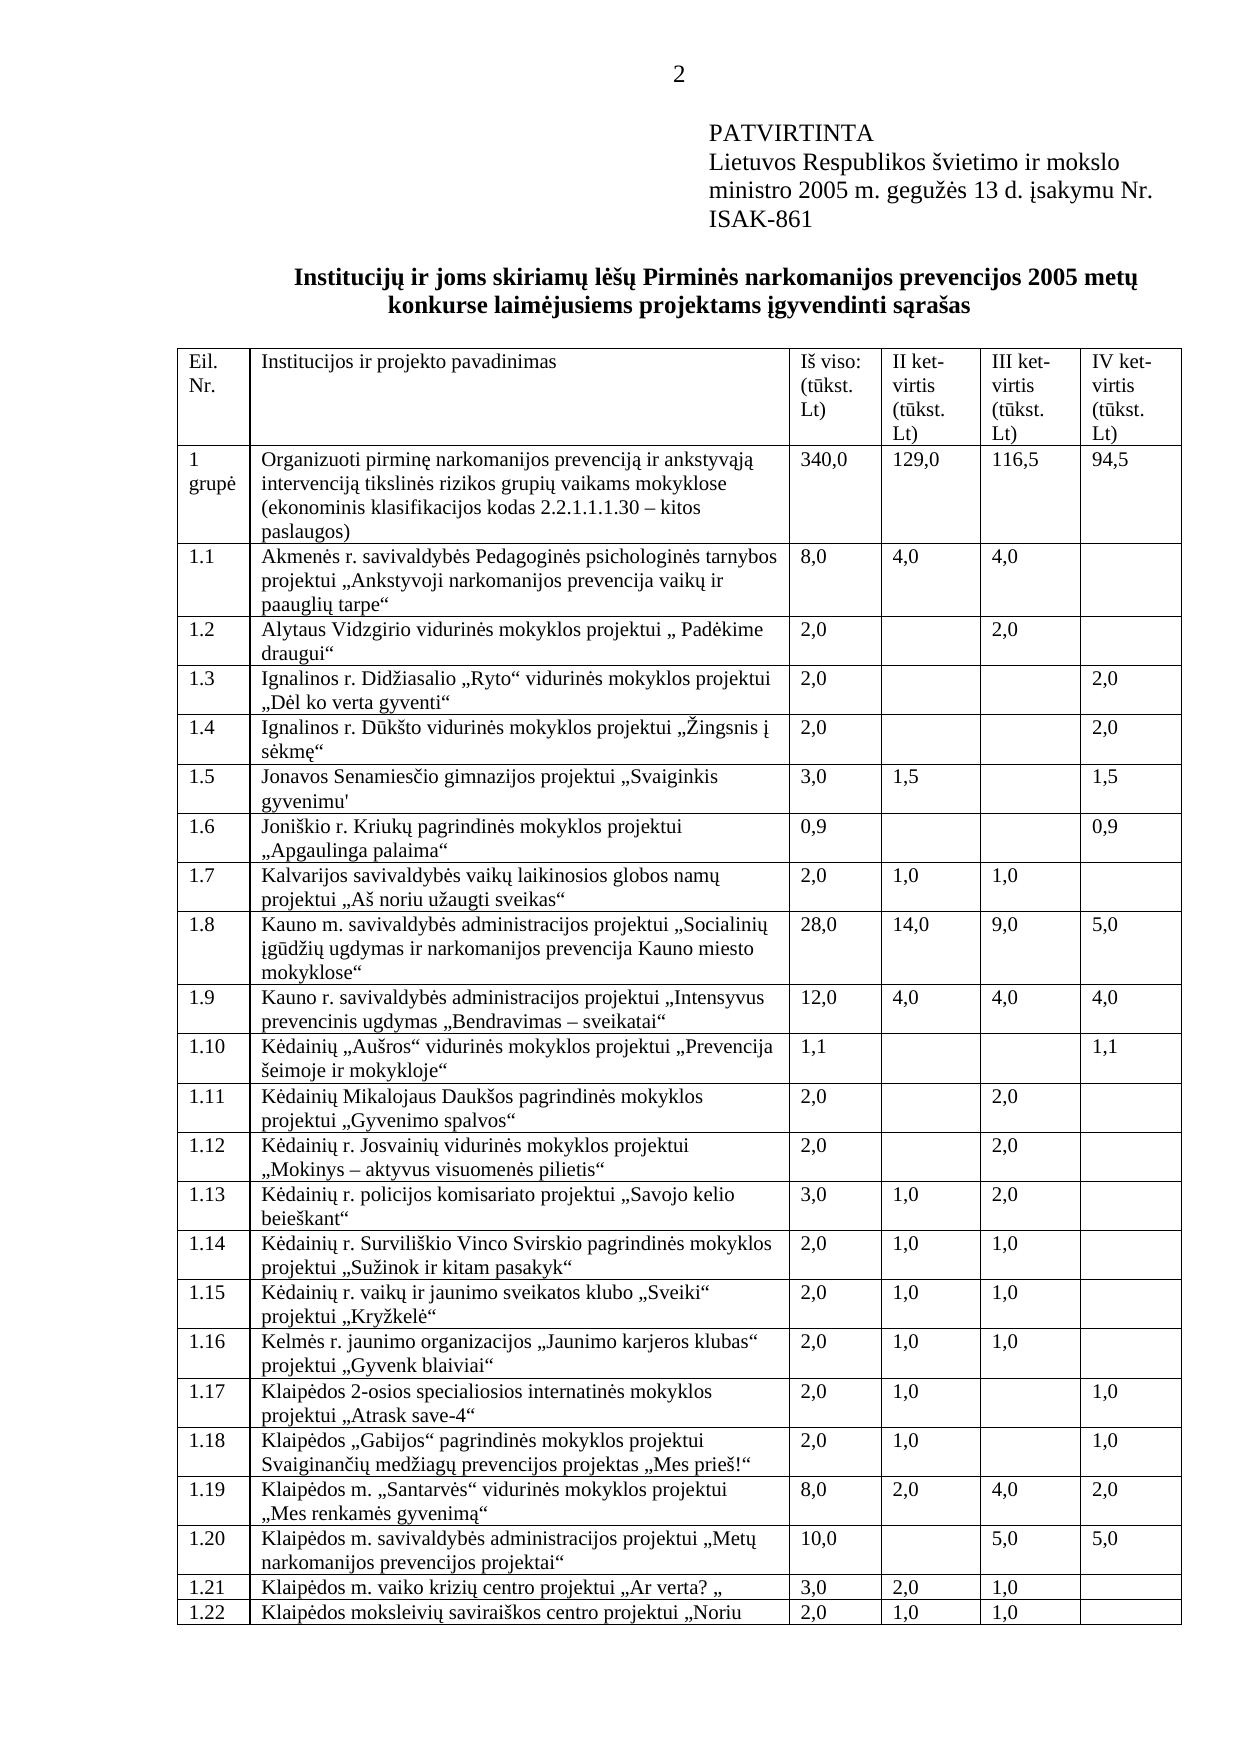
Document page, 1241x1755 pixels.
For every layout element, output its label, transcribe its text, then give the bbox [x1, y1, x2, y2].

table_cell [882, 1034, 980, 1082]
table_cell 2,0 [790, 1280, 881, 1328]
table_cell 116,5 [981, 446, 1080, 543]
table_cell 4,0 [1081, 985, 1181, 1033]
table_cell Klaipėdos m. „Santarvės“ vidurinės mokyklos projektui „Mes renkamės gyvenimą“ [251, 1477, 789, 1525]
table_cell [1081, 1600, 1181, 1624]
table_cell 1.7 [178, 863, 249, 911]
table_cell 1,0 [981, 863, 1080, 911]
table_cell 2,0 [882, 1477, 980, 1525]
table_cell 2,0 [790, 715, 881, 763]
table_cell 4,0 [981, 544, 1080, 616]
table_cell 3,0 [790, 765, 881, 813]
table_cell 2,0 [790, 1379, 881, 1427]
table_cell 1.20 [178, 1526, 249, 1574]
table_cell [981, 666, 1080, 714]
table_cell 1,1 [790, 1034, 881, 1082]
table_header Eil. Nr. [178, 349, 249, 445]
table_cell [882, 1526, 980, 1574]
table_cell 0,9 [790, 814, 881, 862]
table_cell 4,0 [981, 1477, 1080, 1525]
table_cell 4,0 [981, 985, 1080, 1033]
table_cell 1,1 [1081, 1034, 1181, 1082]
table_cell 2,0 [1081, 666, 1181, 714]
table_cell 1,0 [981, 1280, 1080, 1328]
table_cell Kėdainių r. Josvainių vidurinės mokyklos projektui „Mokinys – aktyvus visuomenės pilietis“ [251, 1133, 789, 1181]
table_cell [1081, 1575, 1181, 1599]
table_cell Kėdainių r. vaikų ir jaunimo sveikatos klubo „Sveiki“ projektui „Kryžkelė“ [251, 1280, 789, 1328]
table_cell 9,0 [981, 912, 1080, 984]
table_cell 28,0 [790, 912, 881, 984]
table_cell 94,5 [1081, 446, 1181, 543]
table_cell 2,0 [1081, 1477, 1181, 1525]
table_cell [882, 814, 980, 862]
text Institucijų ir joms skiriamų lėšų Pirminės narkomanijos prevencijos 2005 metų konkurse laimėjusiems projektams įgyvendinti sąrašas [177, 262, 1181, 319]
table_cell 2,0 [790, 1329, 881, 1377]
table_cell 14,0 [882, 912, 980, 984]
table_header III ket- virtis (tūkst. Lt) [981, 349, 1080, 445]
table_cell Klaipėdos „Gabijos“ pagrindinės mokyklos projektui Svaiginančių medžiagų prevencijos projektas „Mes prieš!“ [251, 1428, 789, 1476]
table_cell 1,0 [882, 1428, 980, 1476]
table_cell Organizuoti pirminę narkomanijos prevenciją ir ankstyvąją intervenciją tikslinės rizikos grupių vaikams mokyklose (ekonominis klasifikacijos kodas 2.2.1.1.1.30 – kitos paslaugos) [251, 446, 789, 543]
table_header Iš viso: (tūkst. Lt) [790, 349, 881, 445]
table_cell 4,0 [882, 544, 980, 616]
table_cell 2,0 [790, 1084, 881, 1132]
table_cell 1.5 [178, 765, 249, 813]
table_cell [882, 617, 980, 665]
table_cell 1.14 [178, 1231, 249, 1279]
table_cell 1.11 [178, 1084, 249, 1132]
table_cell [1081, 863, 1181, 911]
table_cell [882, 666, 980, 714]
table_cell 1.19 [178, 1477, 249, 1525]
table_header Institucijos ir projekto pavadinimas [251, 349, 789, 445]
table_cell 8,0 [790, 1477, 881, 1525]
table_cell Jonavos Senamiesčio gimnazijos projektui „Svaiginkis gyvenimu' [251, 765, 789, 813]
table_cell 1.6 [178, 814, 249, 862]
table_cell 1,5 [882, 765, 980, 813]
table_cell [1081, 1231, 1181, 1279]
table_cell Klaipėdos moksleivių saviraiškos centro projektui „Noriu [251, 1600, 789, 1624]
table_cell 1.10 [178, 1034, 249, 1082]
table_cell Kėdainių „Aušros“ vidurinės mokyklos projektui „Prevencija šeimoje ir mokykloje“ [251, 1034, 789, 1082]
table_cell Klaipėdos 2-osios specialiosios internatinės mokyklos projektui „Atrask save-4“ [251, 1379, 789, 1427]
table_cell Akmenės r. savivaldybės Pedagoginės psichologinės tarnybos projektui „Ankstyvoji narkomanijos prevencija vaikų ir paauglių tarpe“ [251, 544, 789, 616]
table_cell [882, 1084, 980, 1132]
table_cell [981, 1379, 1080, 1427]
table_cell [981, 715, 1080, 763]
table_cell Kauno m. savivaldybės administracijos projektui „Socialinių įgūdžių ugdymas ir narkomanijos prevencija Kauno miesto mokyklose“ [251, 912, 789, 984]
table_cell 5,0 [1081, 1526, 1181, 1574]
table_cell Kėdainių Mikalojaus Daukšos pagrindinės mokyklos projektui „Gyvenimo spalvos“ [251, 1084, 789, 1132]
table_cell 1,0 [882, 1600, 980, 1624]
table_cell Kalvarijos savivaldybės vaikų laikinosios globos namų projektui „Aš noriu užaugti sveikas“ [251, 863, 789, 911]
table_cell Kėdainių r. Surviliškio Vinco Svirskio pagrindinės mokyklos projektui „Sužinok ir kitam pasakyk“ [251, 1231, 789, 1279]
table_cell 1,0 [882, 1280, 980, 1328]
table_cell 0,9 [1081, 814, 1181, 862]
table_cell [981, 814, 1080, 862]
table_cell 1.9 [178, 985, 249, 1033]
table_cell [882, 715, 980, 763]
table_cell 2,0 [790, 863, 881, 911]
text ISAK-861 [177, 204, 1181, 233]
table_cell 3,0 [790, 1575, 881, 1599]
table_cell Ignalinos r. Didžiasalio „Ryto“ vidurinės mokyklos projektui „Dėl ko verta gyventi“ [251, 666, 789, 714]
table_cell 10,0 [790, 1526, 881, 1574]
table_cell 1.18 [178, 1428, 249, 1476]
table_cell Alytaus Vidzgirio vidurinės mokyklos projektui „ Padėkime draugui“ [251, 617, 789, 665]
table_cell 129,0 [882, 446, 980, 543]
table_cell 2,0 [790, 617, 881, 665]
table_cell 1.12 [178, 1133, 249, 1181]
table_cell 340,0 [790, 446, 881, 543]
text ministro 2005 m. gegužės 13 d. įsakymu Nr. [177, 176, 1181, 204]
table_cell 1,0 [882, 1379, 980, 1427]
table_cell 3,0 [790, 1182, 881, 1230]
table_cell 1,0 [882, 1231, 980, 1279]
table_cell 1.21 [178, 1575, 249, 1599]
table_cell 1,0 [981, 1329, 1080, 1377]
table_cell 1,0 [882, 1182, 980, 1230]
table_cell 1,5 [1081, 765, 1181, 813]
table_cell 1.3 [178, 666, 249, 714]
table_cell 1,0 [981, 1231, 1080, 1279]
table_cell 2,0 [790, 1600, 881, 1624]
table_cell [1081, 544, 1181, 616]
table_cell 12,0 [790, 985, 881, 1033]
table_cell 1.13 [178, 1182, 249, 1230]
table_cell 1,0 [981, 1600, 1080, 1624]
table_cell Ignalinos r. Dūkšto vidurinės mokyklos projektui „Žingsnis į sėkmę“ [251, 715, 789, 763]
table_cell [1081, 1133, 1181, 1181]
table_cell 2,0 [981, 1133, 1080, 1181]
table_cell 2,0 [882, 1575, 980, 1599]
table_header IV ket- virtis (tūkst. Lt) [1081, 349, 1181, 445]
table_cell 1.2 [178, 617, 249, 665]
table_cell 1.1 [178, 544, 249, 616]
table_cell 1,0 [1081, 1428, 1181, 1476]
table_cell [981, 765, 1080, 813]
table_cell 4,0 [882, 985, 980, 1033]
table_cell [1081, 1182, 1181, 1230]
table_cell 1.8 [178, 912, 249, 984]
table_cell 2,0 [981, 617, 1080, 665]
table_cell Joniškio r. Kriukų pagrindinės mokyklos projektui „Apgaulinga palaima“ [251, 814, 789, 862]
table_cell 2,0 [790, 1133, 881, 1181]
table_cell [981, 1034, 1080, 1082]
table_cell 5,0 [1081, 912, 1181, 984]
table_cell 1.4 [178, 715, 249, 763]
table_cell 1.15 [178, 1280, 249, 1328]
table_cell Klaipėdos m. savivaldybės administracijos projektui „Metų narkomanijos prevencijos projektai“ [251, 1526, 789, 1574]
table_cell Klaipėdos m. vaiko krizių centro projektui „Ar verta? „ [251, 1575, 789, 1599]
text PATVIRTINTA [177, 118, 1181, 147]
table_cell 5,0 [981, 1526, 1080, 1574]
table_cell 1,0 [882, 863, 980, 911]
table_cell 2,0 [790, 1231, 881, 1279]
table_cell Kauno r. savivaldybės administracijos projektui „Intensyvus prevencinis ugdymas „Bendravimas – sveikatai“ [251, 985, 789, 1033]
table_cell [1081, 617, 1181, 665]
table_cell Kėdainių r. policijos komisariato projektui „Savojo kelio beieškant“ [251, 1182, 789, 1230]
table_cell 2,0 [790, 666, 881, 714]
table_cell [981, 1428, 1080, 1476]
table_cell 1,0 [981, 1575, 1080, 1599]
table_cell 2,0 [981, 1182, 1080, 1230]
table_cell 2,0 [1081, 715, 1181, 763]
table_cell 1,0 [882, 1329, 980, 1377]
text Lietuvos Respublikos švietimo ir mokslo [177, 147, 1181, 176]
table_header II ket- virtis (tūkst. Lt) [882, 349, 980, 445]
table_cell [1081, 1280, 1181, 1328]
table_cell 8,0 [790, 544, 881, 616]
table_cell [1081, 1084, 1181, 1132]
table_cell 1,0 [1081, 1379, 1181, 1427]
table_cell 1.16 [178, 1329, 249, 1377]
table_cell 2,0 [981, 1084, 1080, 1132]
table_cell 1.22 [178, 1600, 249, 1624]
table_cell Kelmės r. jaunimo organizacijos „Jaunimo karjeros klubas“ projektui „Gyvenk blaiviai“ [251, 1329, 789, 1377]
table_cell 2,0 [790, 1428, 881, 1476]
table_cell [882, 1133, 980, 1181]
table_cell [1081, 1329, 1181, 1377]
table_cell 1.17 [178, 1379, 249, 1427]
table_cell 1 grupė [178, 446, 249, 543]
